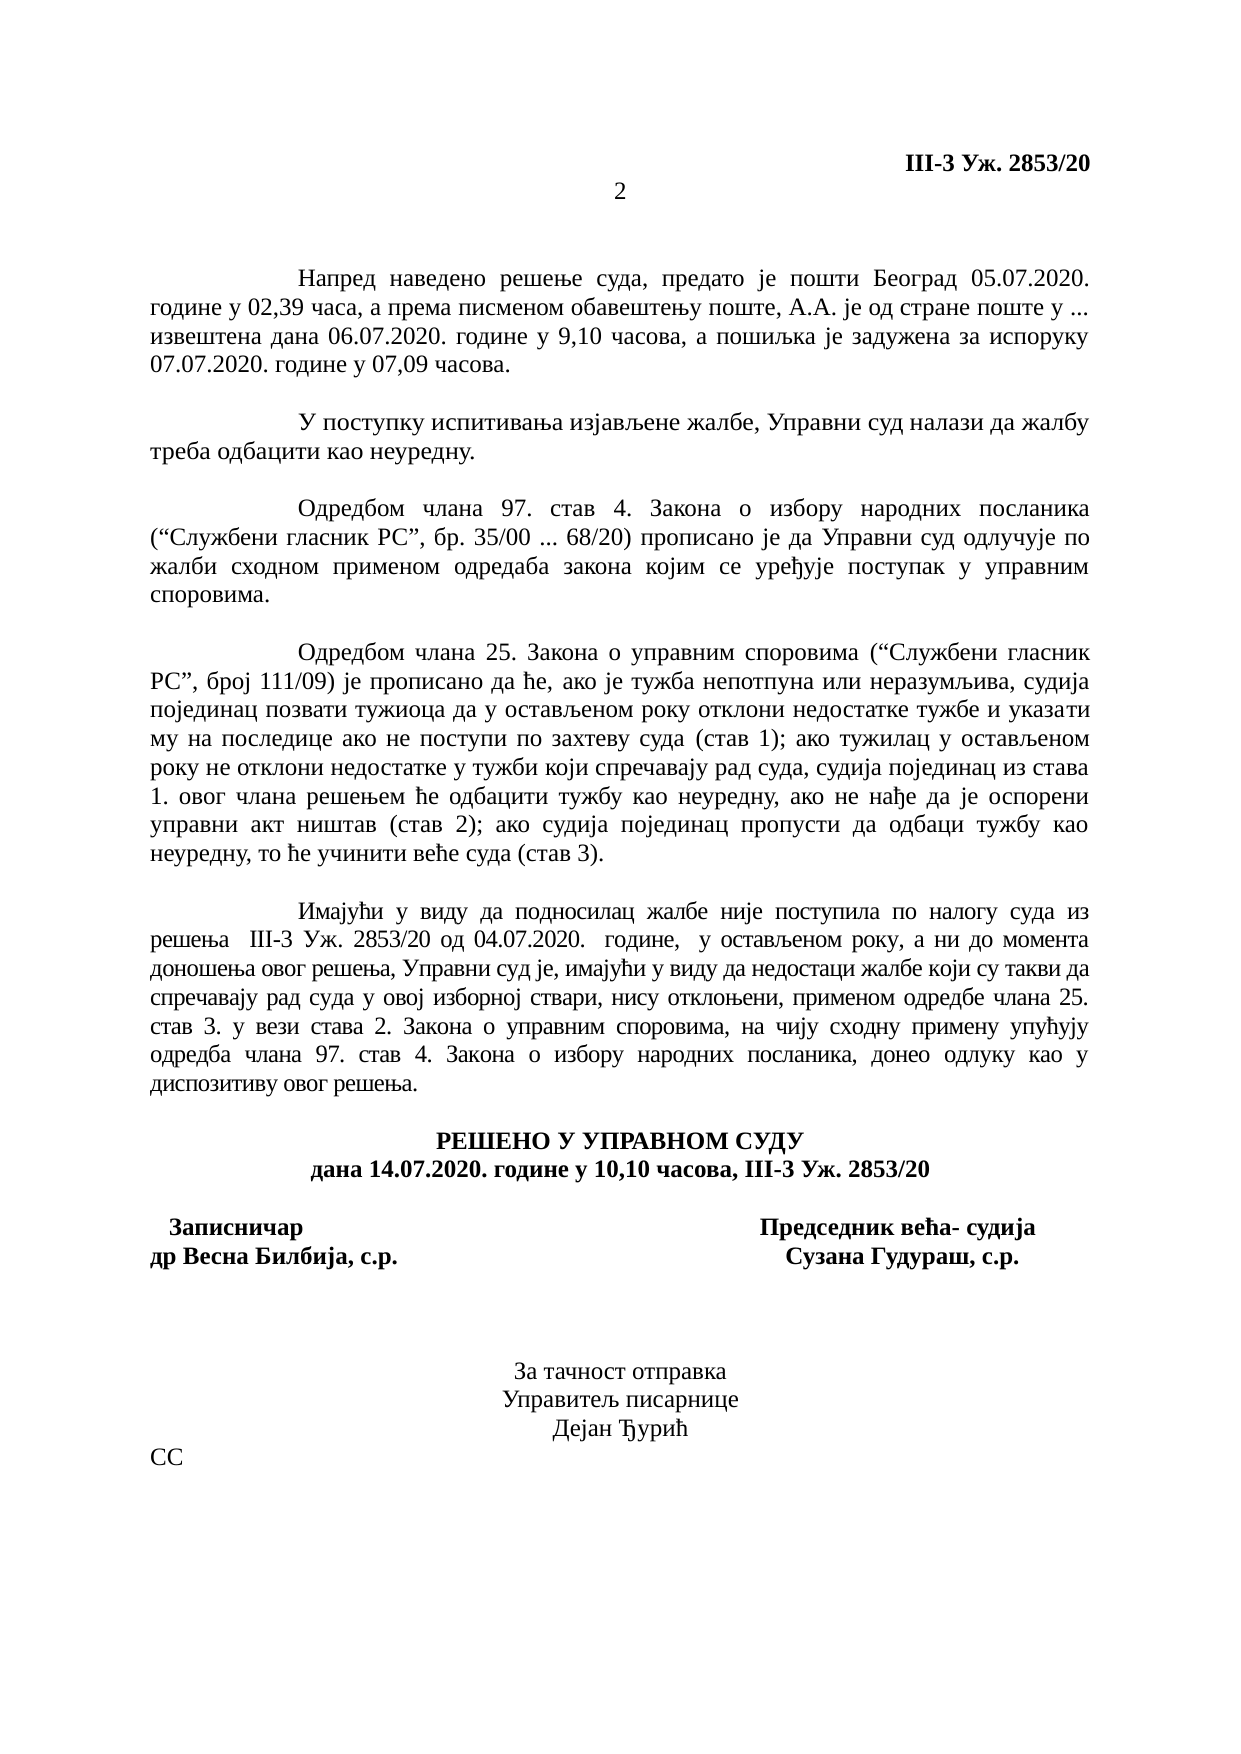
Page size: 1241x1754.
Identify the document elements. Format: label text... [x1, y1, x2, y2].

text Записничар Председник већа- судија [150, 1212, 1090, 1241]
text Управитељ писарнице [150, 1384, 1090, 1413]
text Напред наведено решење суда, предато је пошти Београд 05.07.2020. године у 02,39 часа, а према писменом обавештењу поште, A.A. је од стране поште у ... извештена дана 06.07.2020. године у 9,10 часова, а пошиљка је задужена за испоруку 07.07.2020. године у 07,09 часова. [150, 263, 1090, 378]
text Имајући у виду да подносилац жалбе није поступила по налогу суда из решења III-3 Уж. 2853/20 од 04.07.2020. године, у остављеном року, а ни до момента доношења овог решења, Управни суд је, имајући у виду да недостаци жалбе који су такви да спречавају рад суда у овој изборној ствари, нису отклоњени, применом одредбе члана 25. став 3. у вези става 2. Закона о управним споровима, на чију сходну примену упућују одредба члана 97. став 4. Закона о избору народних посланика, донео одлуку као у диспозитиву овог решења. [150, 896, 1090, 1097]
text др Весна Билбија, с.р. Сузана Гудураш, с.р. [150, 1241, 1090, 1269]
text Одредбом члана 25. Закона о управним споровима (“Службени гласник РС”, број 111/09) је прописано да ће, ако је тужба непотпуна или неразумљива, судија појединац позвати тужиоца да у остављеном року отклони недостатке тужбе и указати му на последице ако не поступи по захтеву суда (став 1); ако тужилац у остављеном року не отклони недостатке у тужби који спречавају рад суда, судија појединац из става 1. овог члана решењем ће одбацити тужбу као неуредну, ако не нађе да је оспорени управни акт ништав (став 2); ако судија појединац пропусти да одбаци тужбу као неуредну, то ће учинити веће суда (став 3). [150, 637, 1090, 867]
text За тачност отправка [150, 1356, 1090, 1384]
text СС [150, 1442, 1090, 1471]
text Одредбом члана 97. став 4. Закона о избору народних посланика (“Службени гласник РС”, бр. 35/00 ... 68/20) прописано је да Управни суд одлучује по жалби сходном применом одредаба закона којим се уређује поступак у управним споровима. [150, 493, 1090, 608]
text Дејан Ђурић [150, 1413, 1090, 1442]
text дана 14.07.2020. године у 10,10 часова, III-3 Уж. 2853/20 [150, 1154, 1090, 1183]
text РЕШЕНО У УПРАВНОМ СУДУ [150, 1126, 1090, 1154]
text У поступку испитивања изјављене жалбе, Управни суд налази да жалбу треба одбацити као неуредну. [150, 407, 1090, 464]
